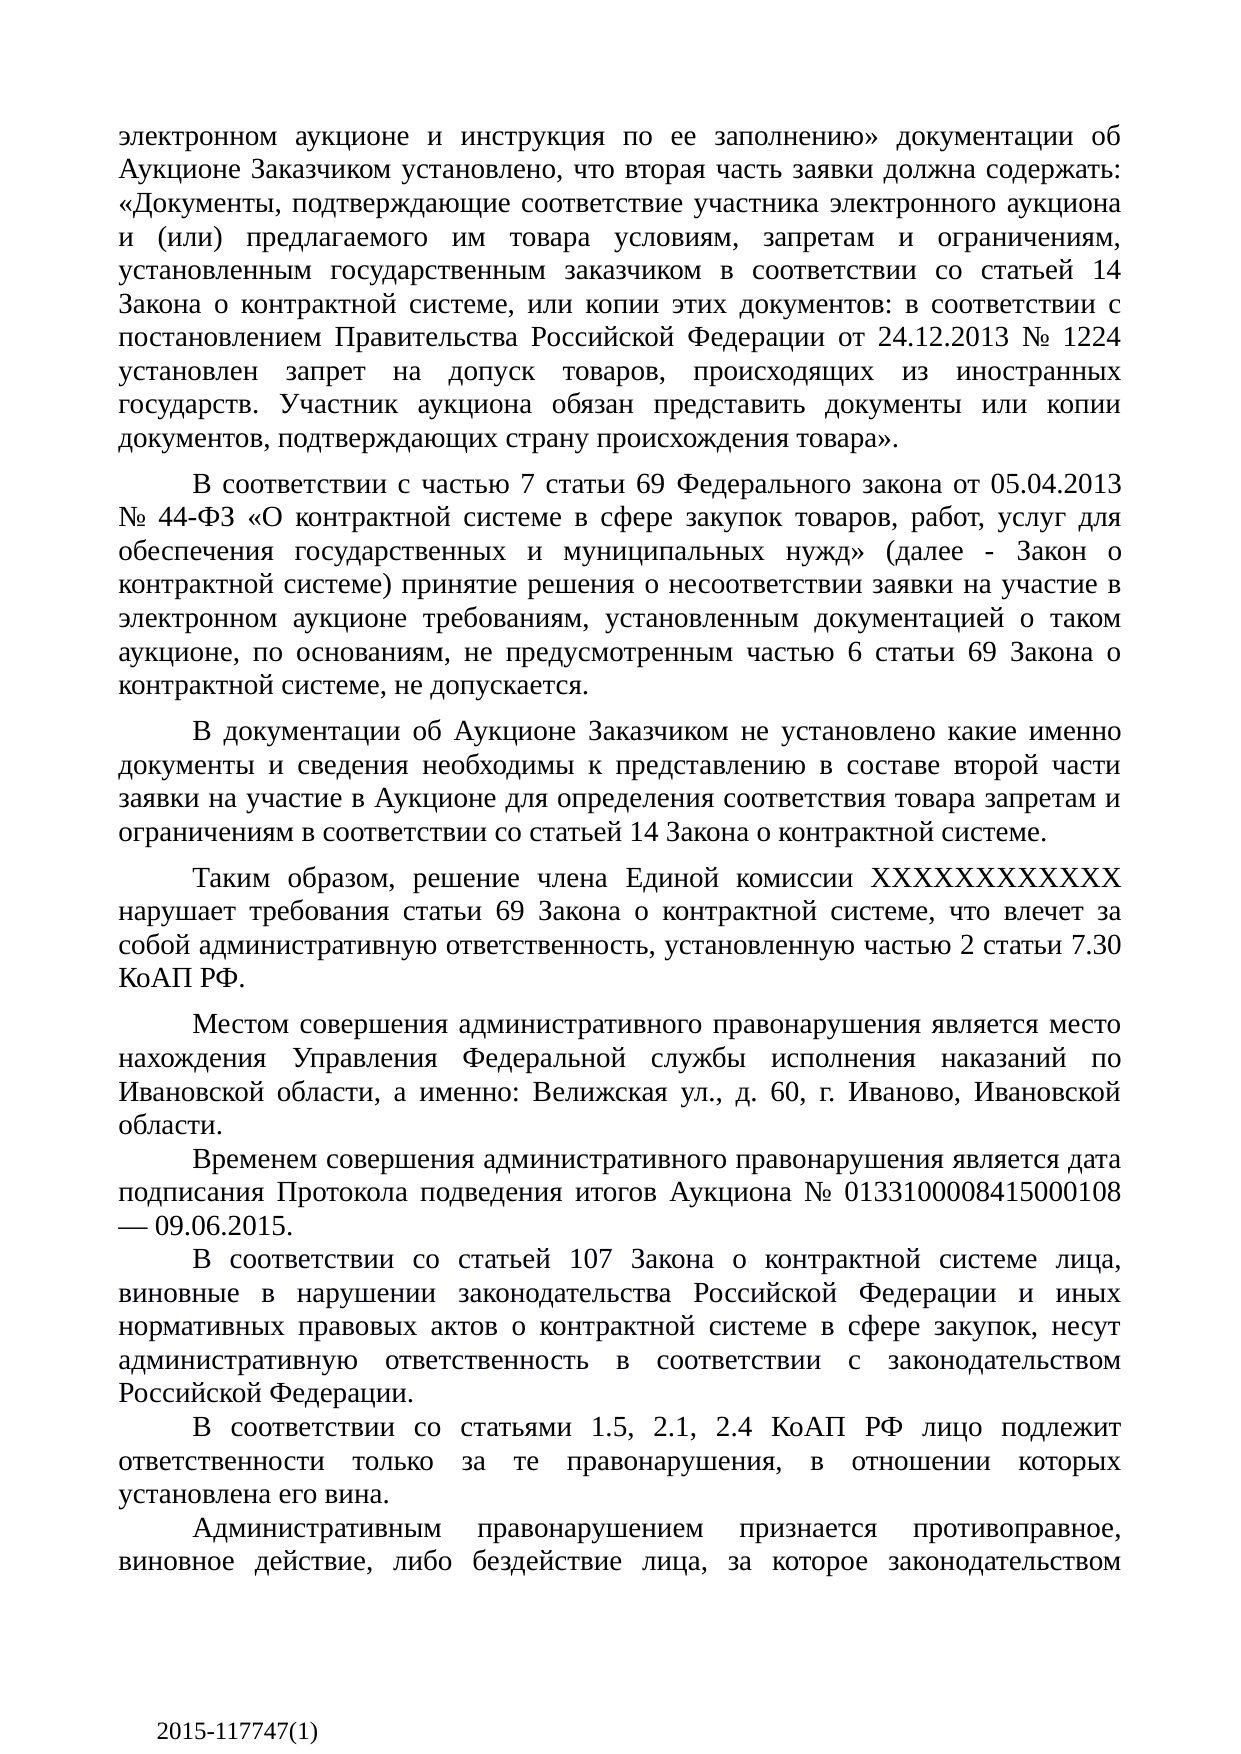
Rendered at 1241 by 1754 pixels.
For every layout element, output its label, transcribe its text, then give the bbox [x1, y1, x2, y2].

text В соответствии со статьей 107 Закона о контрактной системе лица, виновные в нарушении законодательства Российской Федерации и иных нормативных правовых актов о контрактной системе в сфере закупок, несут административную ответственность в соответствии с законодательством Российской Федерации. [118, 1241, 1122, 1409]
text Временем совершения административного правонарушения является дата подписания Протокола подведения итогов Аукциона № 0133100008415000108 — 09.06.2015. [118, 1141, 1122, 1241]
text В документации об Аукционе Заказчиком не установлено какие именно документы и сведения необходимы к представлению в составе второй части заявки на участие в Аукционе для определения соответствия товара запретам и ограничениям в соответствии со статьей 14 Закона о контрактной системе. [118, 713, 1122, 847]
text Административным правонарушением признается противоправное, виновное действие, либо бездействие лица, за которое законодательством [118, 1510, 1122, 1577]
text В соответствии с частью 7 статьи 69 Федерального закона от 05.04.2013 № 44-ФЗ «О контрактной системе в сфере закупок товаров, работ, услуг для обеспечения государственных и муниципальных нужд» (далее - Закон о контрактной системе) принятие решения о несоответствии заявки на участие в электронном аукционе требованиям, установленным документацией о таком аукционе, по основаниям, не предусмотренным частью 6 статьи 69 Закона о контрактной системе, не допускается. [118, 466, 1122, 701]
text В соответствии со статьями 1.5, 2.1, 2.4 КоАП РФ лицо подлежит ответственности только за те правонарушения, в отношении которых установлена его вина. [118, 1409, 1122, 1510]
text Местом совершения административного правонарушения является место нахождения Управления Федеральной службы исполнения наказаний по Ивановской области, а именно: Велижская ул., д. 60, г. Иваново, Ивановской области. [118, 1007, 1122, 1141]
text Таким образом, решение члена Единой комиссии XXXXXXXXXXXX нарушает требования статьи 69 Закона о контрактной системе, что влечет за собой административную ответственность, установленную частью 2 статьи 7.30 КоАП РФ. [118, 860, 1122, 994]
text электронном аукционе и инструкция по ее заполнению» документации об Аукционе Заказчиком установлено, что вторая часть заявки должна содержать: «Документы, подтверждающие соответствие участника электронного аукциона и (или) предлагаемого им товара условиям, запретам и ограничениям, установленным государственным заказчиком в соответствии со статьей 14 Закона о контрактной системе, или копии этих документов: в соответствии с постановлением Правительства Российской Федерации от 24.12.2013 № 1224 установлен запрет на допуск товаров, происходящих из иностранных государств. Участник аукциона обязан представить документы или копии документов, подтверждающих страну происхождения товара». [118, 118, 1122, 453]
